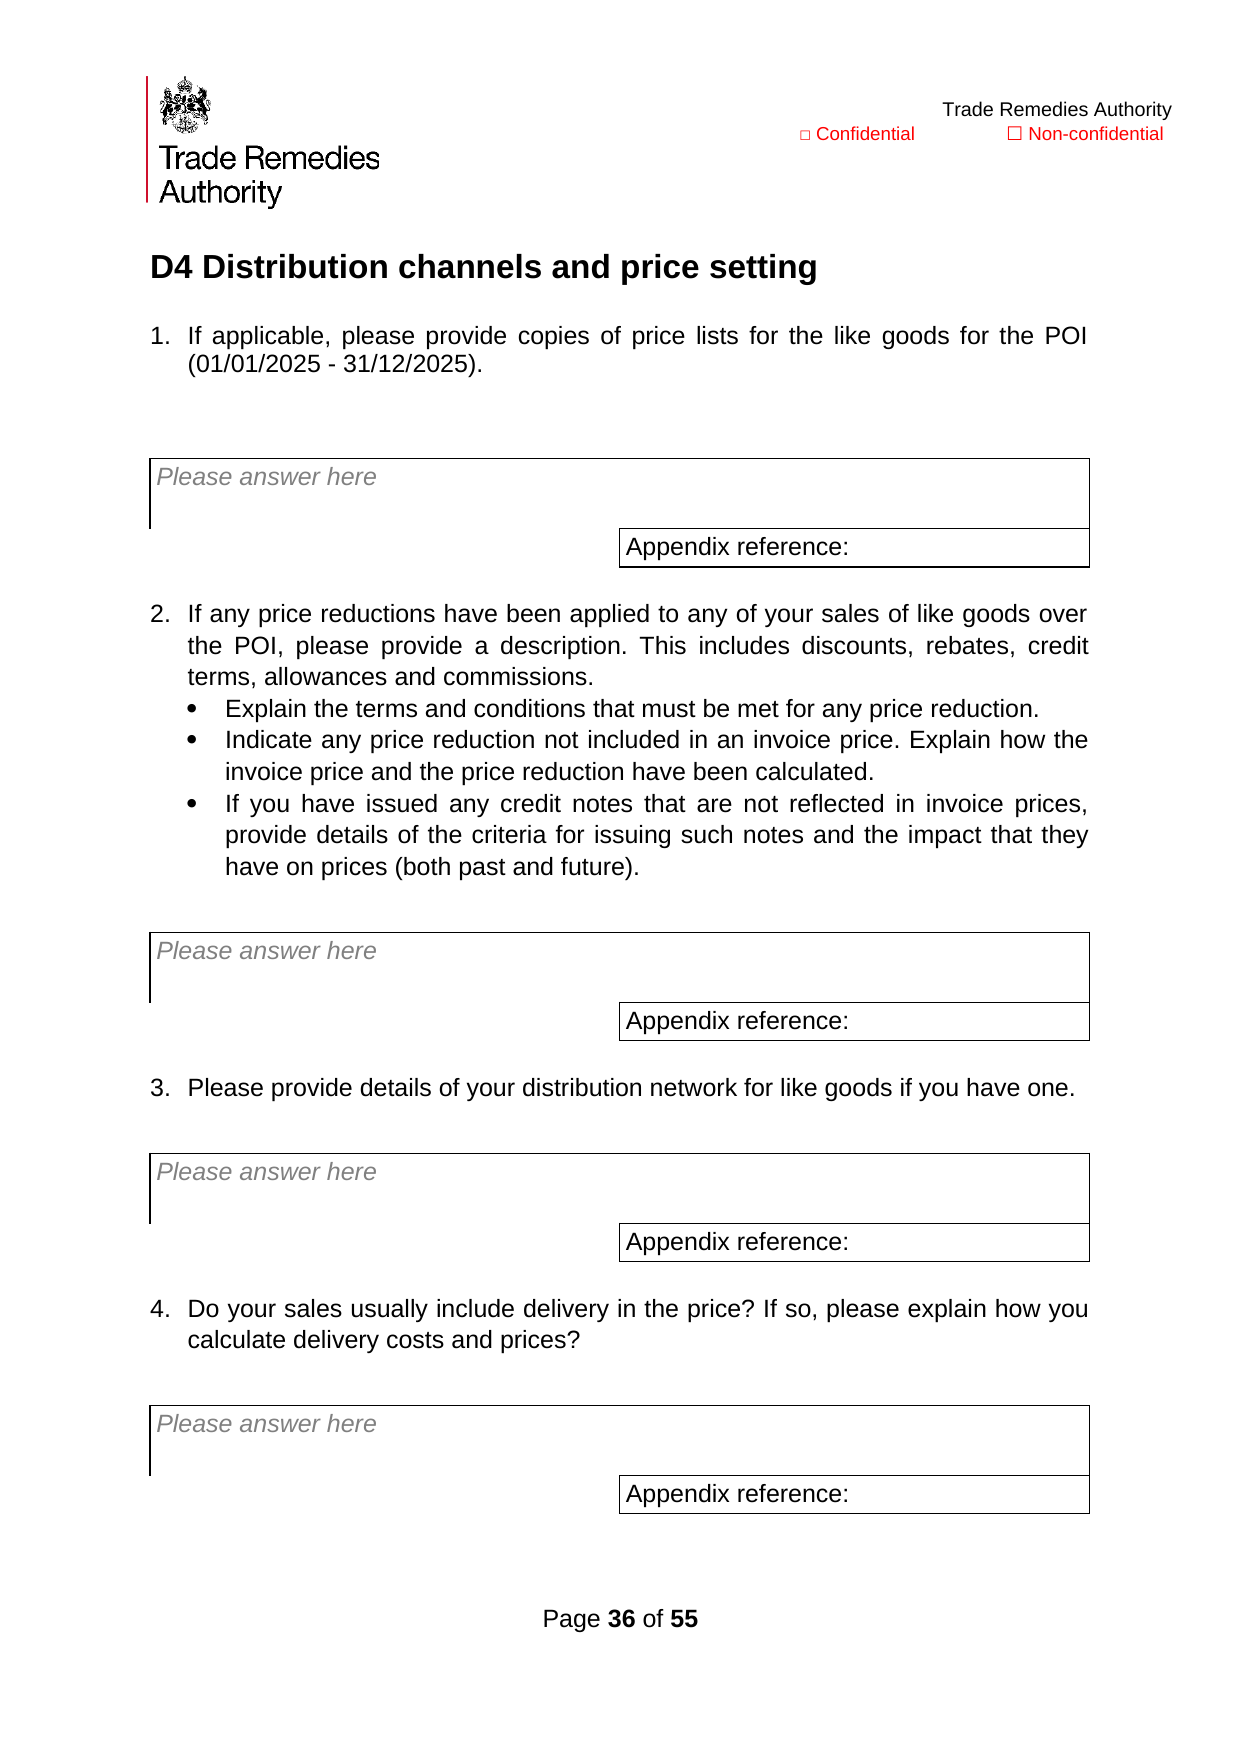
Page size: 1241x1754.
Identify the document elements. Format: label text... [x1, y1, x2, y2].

list Please provide details of your distribution network for like goods if you have one. [150, 1073, 1090, 1101]
table_cell [150, 529, 619, 566]
table_cell Appendix reference: [620, 1224, 1089, 1261]
table_cell [150, 1003, 619, 1040]
table_cell Appendix reference: [620, 1003, 1089, 1040]
subtitle D4 Distribution channels and price setting [150, 247, 1090, 285]
table_header Please answer here [151, 1154, 1089, 1222]
table_cell [150, 1476, 619, 1513]
table_header Please answer here [151, 1406, 1089, 1475]
table_cell Appendix reference: [620, 529, 1089, 566]
list Indicate any price reduction not included in an invoice price. Explain how the invoice price and the price reduction have been calculated. [187, 725, 1090, 786]
list If applicable, please provide copies of price lists for the like goods for the POI (01/01/2025 - 31/12/2025). [150, 321, 1090, 378]
table_header Please answer here [151, 933, 1089, 1002]
table_cell Appendix reference: [620, 1476, 1089, 1513]
list Explain the terms and conditions that must be met for any price reduction. [187, 694, 1090, 723]
list Do your sales usually include delivery in the price? If so, please explain how you calculate delivery costs and prices? [150, 1293, 1090, 1354]
list If you have issued any credit notes that are not reflected in invoice prices, provide details of the criteria for issuing such notes and the impact that they have on prices (both past and future). [187, 789, 1090, 881]
list If any price reductions have been applied to any of your sales of like goods over the POI, please provide a description. This includes discounts, rebates, credit terms, allowances and commissions. [150, 599, 1090, 691]
table_cell [150, 1224, 619, 1261]
table_header Please answer here [151, 459, 1089, 528]
